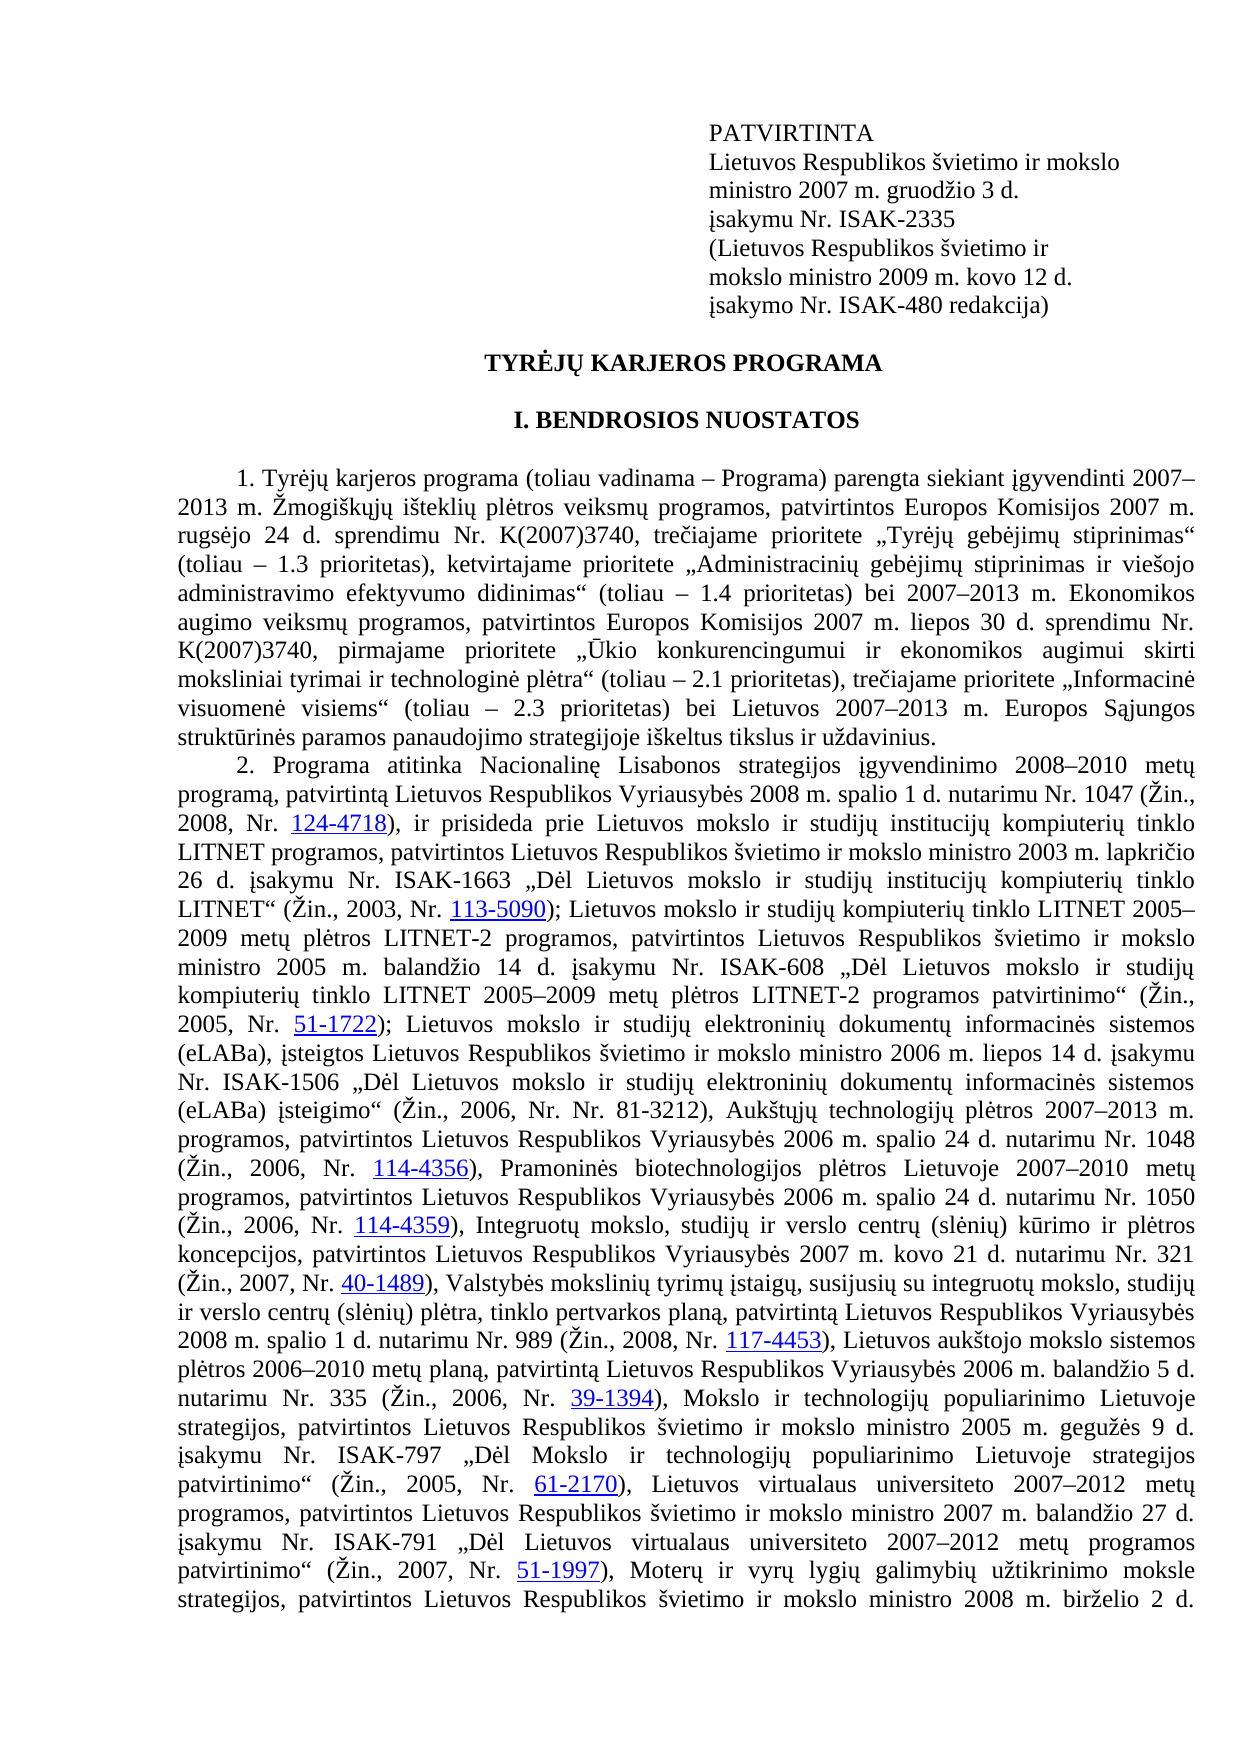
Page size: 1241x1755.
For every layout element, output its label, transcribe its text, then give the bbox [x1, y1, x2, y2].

text ministro 2007 m. gruodžio 3 d. [177, 176, 1196, 204]
text (Lietuvos Respublikos švietimo ir [177, 233, 1196, 262]
text įsakymo Nr. ISAK-480 redakcija) [177, 291, 1196, 319]
text TYRĖJŲ KARJEROS PROGRAMA [177, 348, 1196, 377]
text mokslo ministro 2009 m. kovo 12 d. [177, 262, 1196, 291]
text Lietuvos Respublikos švietimo ir mokslo [177, 147, 1196, 176]
text PATVIRTINTA [702, 118, 1196, 147]
text 2. Programa atitinka Nacionalinę Lisabonos strategijos įgyvendinimo 2008–2010 metų programą, patvirtintą Lietuvos Respublikos Vyriausybės 2008 m. spalio 1 d. nutarimu Nr. 1047 (Žin., 2008, Nr. 124-4718), ir prisideda prie Lietuvos mokslo ir studijų institucijų kompiuterių tinklo LITNET programos, patvirtintos Lietuvos Respublikos švietimo ir mokslo ministro 2003 m. lapkričio 26 d. įsakymu Nr. ISAK-1663 „Dėl Lietuvos mokslo ir studijų institucijų kompiuterių tinklo LITNET“ (Žin., 2003, Nr. 113-5090); Lietuvos mokslo ir studijų kompiuterių tinklo LITNET 2005–2009 metų plėtros LITNET-2 programos, patvirtintos Lietuvos Respublikos švietimo ir mokslo ministro 2005 m. balandžio 14 d. įsakymu Nr. ISAK-608 „Dėl Lietuvos mokslo ir studijų kompiuterių tinklo LITNET 2005–2009 metų plėtros LITNET-2 programos patvirtinimo“ (Žin., 2005, Nr. 51-1722); Lietuvos mokslo ir studijų elektroninių dokumentų informacinės sistemos (eLABa), įsteigtos Lietuvos Respublikos švietimo ir mokslo ministro 2006 m. liepos 14 d. įsakymu Nr. ISAK-1506 „Dėl Lietuvos mokslo ir studijų elektroninių dokumentų informacinės sistemos (eLABa) įsteigimo“ (Žin., 2006, Nr. Nr. 81-3212), Aukštųjų technologijų plėtros 2007–2013 m. programos, patvirtintos Lietuvos Respublikos Vyriausybės 2006 m. spalio 24 d. nutarimu Nr. 1048 (Žin., 2006, Nr. 114-4356), Pramoninės biotechnologijos plėtros Lietuvoje 2007–2010 metų programos, patvirtintos Lietuvos Respublikos Vyriausybės 2006 m. spalio 24 d. nutarimu Nr. 1050 (Žin., 2006, Nr. 114-4359), Integruotų mokslo, studijų ir verslo centrų (slėnių) kūrimo ir plėtros koncepcijos, patvirtintos Lietuvos Respublikos Vyriausybės 2007 m. kovo 21 d. nutarimu Nr. 321 (Žin., 2007, Nr. 40-1489), Valstybės mokslinių tyrimų įstaigų, susijusių su integruotų mokslo, studijų ir verslo centrų (slėnių) plėtra, tinklo pertvarkos planą, patvirtintą Lietuvos Respublikos Vyriausybės 2008 m. spalio 1 d. nutarimu Nr. 989 (Žin., 2008, Nr. 117-4453), Lietuvos aukštojo mokslo sistemos plėtros 2006–2010 metų planą, patvirtintą Lietuvos Respublikos Vyriausybės 2006 m. balandžio 5 d. nutarimu Nr. 335 (Žin., 2006, Nr. 39-1394), Mokslo ir technologijų populiarinimo Lietuvoje strategijos, patvirtintos Lietuvos Respublikos švietimo ir mokslo ministro 2005 m. gegužės 9 d. įsakymu Nr. ISAK-797 „Dėl Mokslo ir technologijų populiarinimo Lietuvoje strategijos patvirtinimo“ (Žin., 2005, Nr. 61-2170), Lietuvos virtualaus universiteto 2007–2012 metų programos, patvirtintos Lietuvos Respublikos švietimo ir mokslo ministro 2007 m. balandžio 27 d. įsakymu Nr. ISAK-791 „Dėl Lietuvos virtualaus universiteto 2007–2012 metų programos patvirtinimo“ (Žin., 2007, Nr. 51-1997), Moterų ir vyrų lygių galimybių užtikrinimo moksle strategijos, patvirtintos Lietuvos Respublikos švietimo ir mokslo ministro 2008 m. birželio 2 d. [177, 751, 1196, 1613]
text 1. Tyrėjų karjeros programa (toliau vadinama – Programa) parengta siekiant įgyvendinti 2007–2013 m. Žmogiškųjų išteklių plėtros veiksmų programos, patvirtintos Europos Komisijos 2007 m. rugsėjo 24 d. sprendimu Nr. K(2007)3740, trečiajame prioritete „Tyrėjų gebėjimų stiprinimas“ (toliau – 1.3 prioritetas), ketvirtajame prioritete „Administracinių gebėjimų stiprinimas ir viešojo administravimo efektyvumo didinimas“ (toliau – 1.4 prioritetas) bei 2007–2013 m. Ekonomikos augimo veiksmų programos, patvirtintos Europos Komisijos 2007 m. liepos 30 d. sprendimu Nr. K(2007)3740, pirmajame prioritete „Ūkio konkurencingumui ir ekonomikos augimui skirti moksliniai tyrimai ir technologinė plėtra“ (toliau – 2.1 prioritetas), trečiajame prioritete „Informacinė visuomenė visiems“ (toliau – 2.3 prioritetas) bei Lietuvos 2007–2013 m. Europos Sąjungos struktūrinės paramos panaudojimo strategijoje iškeltus tikslus ir uždavinius. [177, 463, 1196, 751]
text įsakymu Nr. ISAK-2335 [177, 204, 1196, 233]
text I. BENDROSIOS NUOSTATOS [177, 406, 1196, 434]
